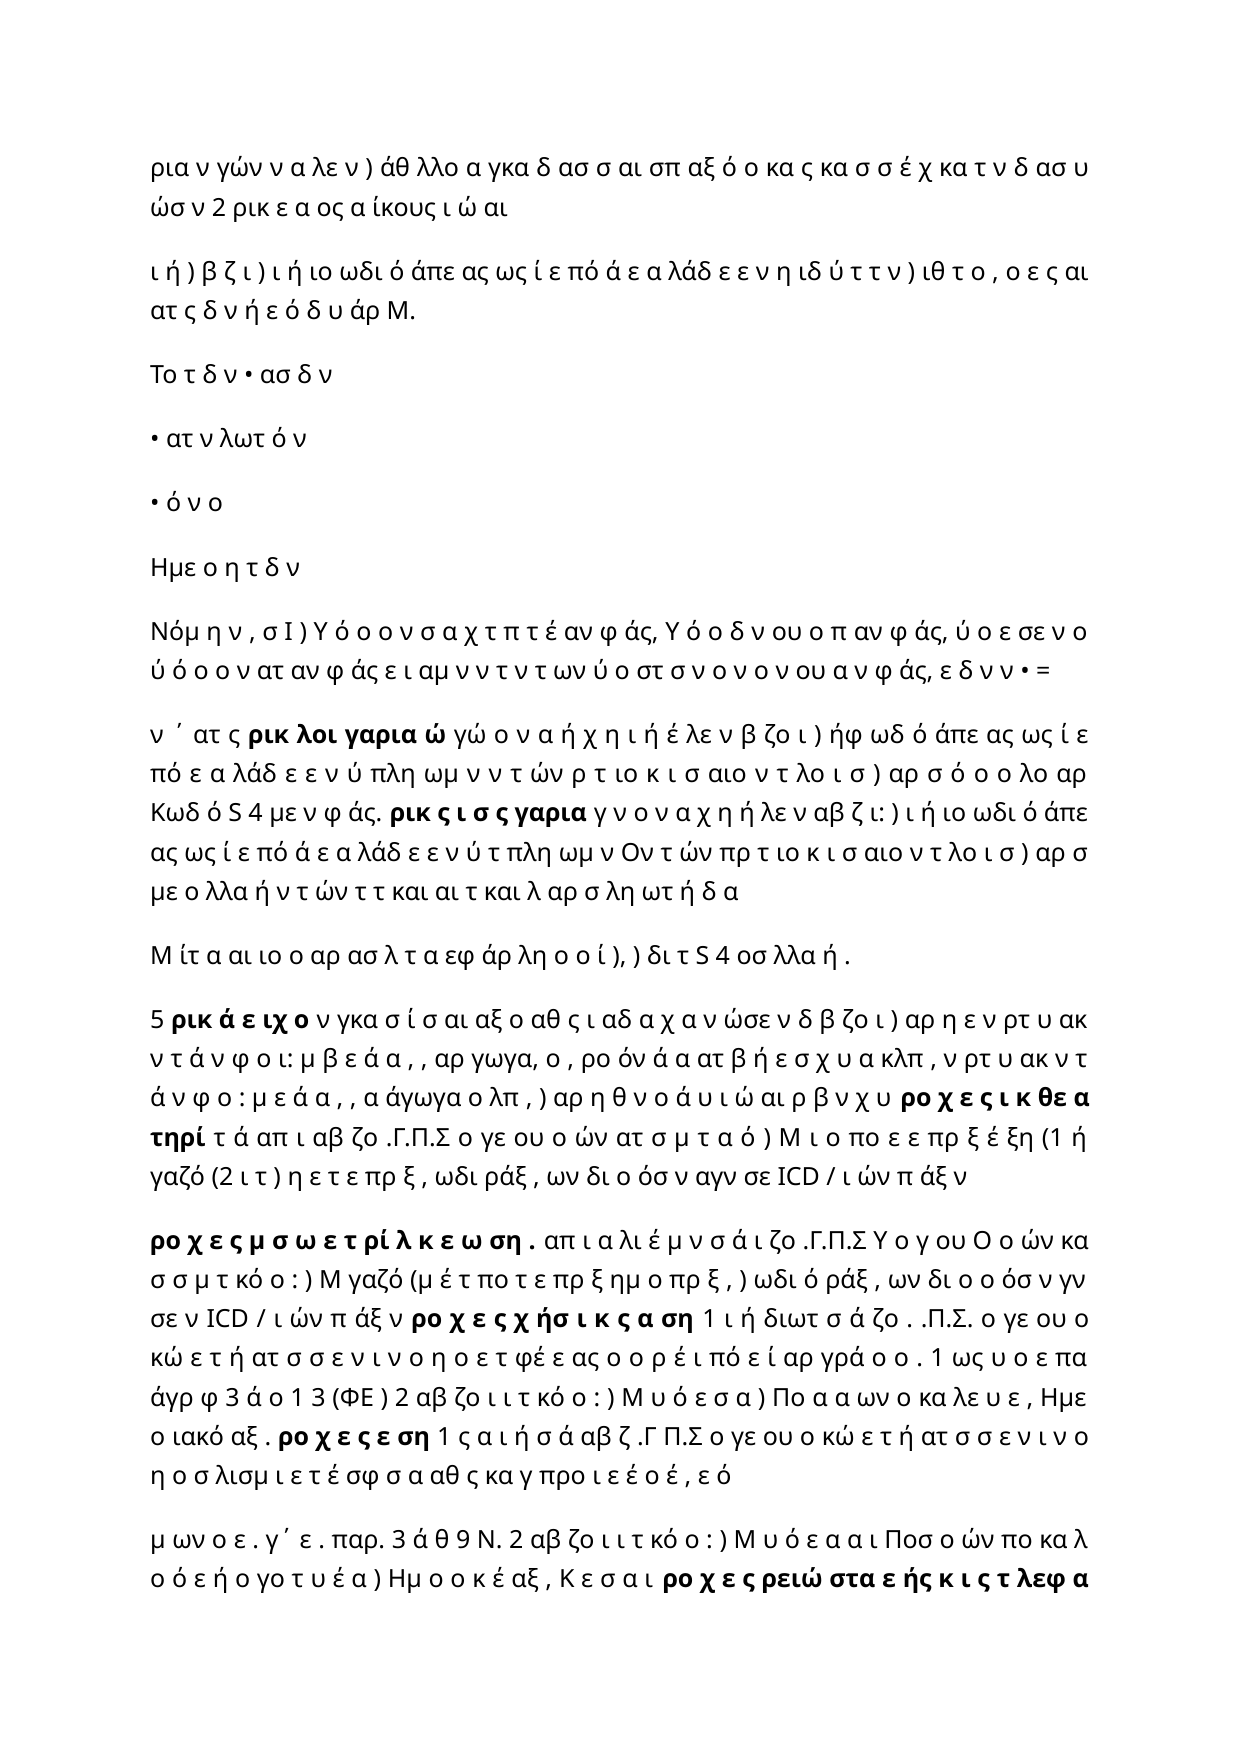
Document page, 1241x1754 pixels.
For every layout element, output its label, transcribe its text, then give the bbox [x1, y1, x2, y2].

text Νόμ η ν , σ I ) Υ ό ο ο ν σ α χ τ π τ έ αν φ άς, Υ ό ο δ ν ου ο π αν φ άς, ύ ο ε σε ν ο ύ ό ο ο ν ατ αν φ άς ε ι αμ ν ν τ ν τ ων ύ ο στ σ ν ο ν ο ν ου α ν φ άς, ε δ ν ν • = [150, 613, 1090, 687]
text ρο χ ε ς μ σ ω ε τ ρί λ κ ε ω ση . απ ι α λι έ μ ν σ ά ι ζο .Γ.Π.Σ Υ ο γ ου Ο ο ών κα σ σ μ τ κό ο : ) Μ γαζό (μ έ τ πο τ ε πρ ξ ημ ο πρ ξ , ) ωδι ό ράξ , ων δι ο ο όσ ν γν σε ν ICD / ι ών π άξ ν ρο χ ε ς χ ήσ ι κ ς α ση 1 ι ή διωτ σ ά ζο . .Π.Σ. ο γε ου ο κώ ε τ ή ατ σ σ ε ν ι ν ο η ο ε τ φέ ε ας ο ο ρ έ ι πό ε ί αρ γρά ο ο . 1 ως υ ο ε πα άγρ φ 3 ά ο 1 3 (ΦΕ ) 2 αβ ζο ι ι τ κό ο : ) Μ υ ό ε σ α ) Πο α α ων ο κα λε υ ε , Ημε ο ιακό αξ . ρο χ ε ς ε ση 1 ς α ι ή σ ά αβ ζ .Γ Π.Σ ο γε ου ο κώ ε τ ή ατ σ σ ε ν ι ν ο η ο σ λισμ ι ε τ έ σφ σ α αθ ς κα γ προ ι ε έ ο έ , ε ό [150, 1222, 1090, 1492]
text • ατ ν λωτ ό ν [150, 421, 1090, 455]
text Το τ δ ν • ασ δ ν [150, 357, 1090, 391]
text Μ ίτ α αι ιο ο αρ ασ λ τ α εφ άρ λη ο ο ί ), ) δι τ S 4 οσ λλα ή . [150, 937, 1090, 972]
text Ημε ο η τ δ ν [150, 549, 1090, 583]
text ι ή ) β ζ ι ) ι ή ιο ωδι ό άπε ας ως ί ε πό ά ε α λάδ ε ε ν η ιδ ύ τ τ ν ) ιθ τ ο , ο ε ς αι ατ ς δ ν ή ε ό δ υ άρ Μ. [150, 253, 1090, 327]
text ν ΄ ατ ς ρικ λοι γαρια ώ γώ ο ν α ή χ η ι ή έ λε ν β ζο ι ) ήφ ωδ ό άπε ας ως ί ε πό ε α λάδ ε ε ν ύ πλη ωμ ν ν τ ών ρ τ ιο κ ι σ αιο ν τ λο ι σ ) αρ σ ό ο ο λο αρ Κωδ ό S 4 με ν φ άς. ρικ ς ι σ ς γαρια γ ν ο ν α χ η ή λε ν αβ ζ ι: ) ι ή ιο ωδι ό άπε ας ως ί ε πό ά ε α λάδ ε ε ν ύ τ πλη ωμ ν Ον τ ών πρ τ ιο κ ι σ αιο ν τ λο ι σ ) αρ σ με ο λλα ή ν τ ών τ τ και αι τ και λ αρ σ λη ωτ ή δ α [150, 717, 1090, 907]
text • ό ν ο [150, 485, 1090, 519]
text 5 ρικ ά ε ιχ ο ν γκα σ ί σ αι αξ ο αθ ς ι αδ α χ α ν ώσε ν δ β ζο ι ) αρ η ε ν ρτ υ ακ ν τ ά ν φ ο ι: μ β ε ά α , , αρ γωγα, ο , ρο όν ά α ατ β ή ε σ χ υ α κλπ , ν ρτ υ ακ ν τ ά ν φ ο : μ ε ά α , , α άγωγα ο λπ , ) αρ η θ ν ο ά υ ι ώ αι ρ β ν χ υ ρο χ ε ς ι κ θε α τηρί τ ά απ ι αβ ζο .Γ.Π.Σ ο γε ου ο ών ατ σ μ τ α ό ) Μ ι ο πο ε ε πρ ξ έ ξη (1 ή γαζό (2 ι τ ) η ε τ ε πρ ξ , ωδι ράξ , ων δι ο όσ ν αγν σε ICD / ι ών π άξ ν [150, 1002, 1090, 1192]
text ρια ν γών ν α λε ν ) άθ λλο α γκα δ ασ σ αι σπ αξ ό ο κα ς κα σ σ έ χ κα τ ν δ ασ υ ώσ ν 2 ρικ ε α ος α ίκους ι ώ αι [150, 150, 1090, 223]
text μ ων ο ε . γ΄ ε . παρ. 3 ά θ 9 Ν. 2 αβ ζο ι ι τ κό ο : ) Μ υ ό ε α α ι Ποσ ο ών πο κα λ ο ό ε ή ο γο τ υ έ α ) Ημ ο ο κ έ αξ , Κ ε σ α ι ρο χ ε ς ρειώ στα ε ής κ ι ς τ λεφ α [150, 1522, 1090, 1595]
